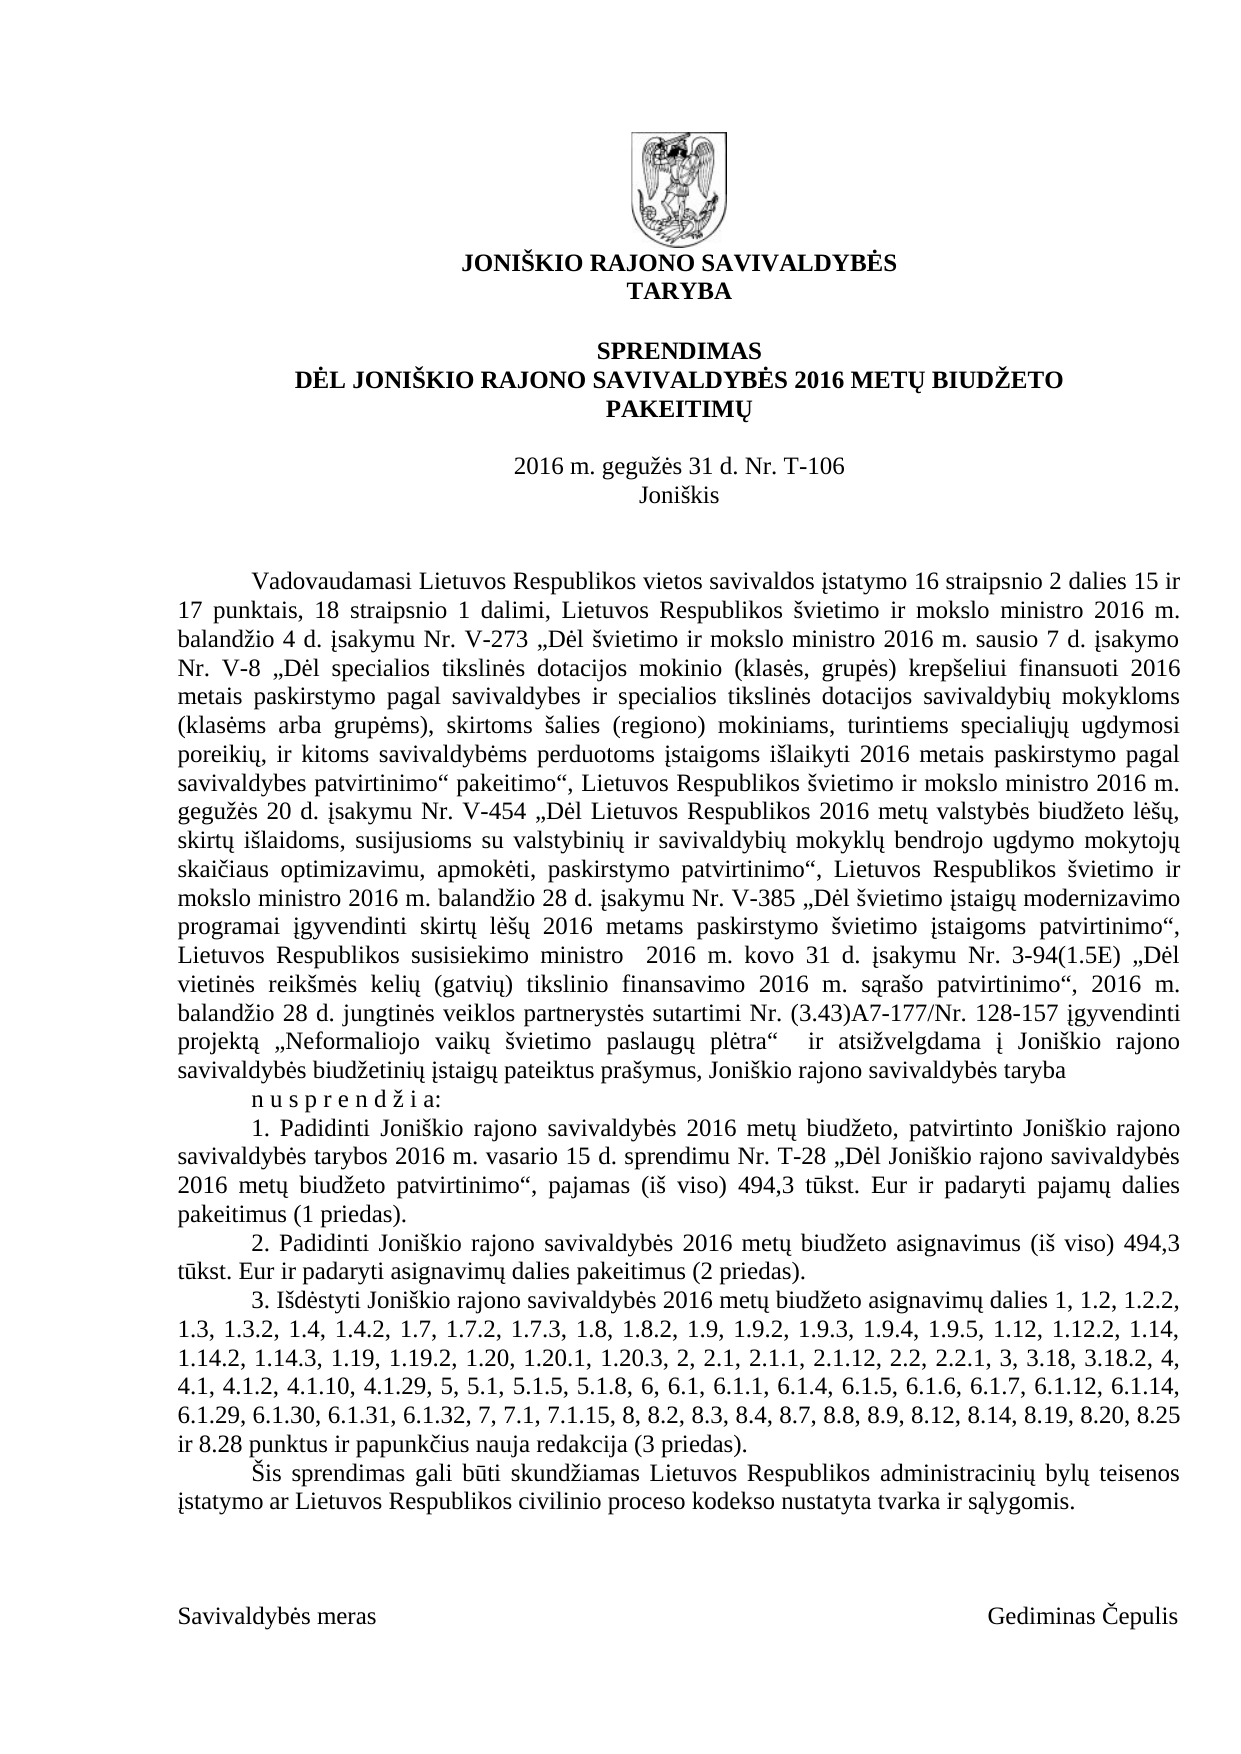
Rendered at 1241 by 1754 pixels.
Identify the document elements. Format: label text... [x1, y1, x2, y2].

text 2. Padidinti Joniškio rajono savivaldybės 2016 metų biudžeto asignavimus (iš viso) 494,3 tūkst. Eur ir padaryti asignavimų dalies pakeitimus (2 priedas). [177, 1228, 1181, 1285]
text Šis sprendimas gali būti skundžiamas Lietuvos Respublikos administracinių bylų teisenos įstatymo ar Lietuvos Respublikos civilinio proceso kodekso nustatyta tvarka ir sąlygomis. [177, 1458, 1181, 1515]
text 3. Išdėstyti Joniškio rajono savivaldybės 2016 metų biudžeto asignavimų dalies 1, 1.2, 1.2.2, 1.3, 1.3.2, 1.4, 1.4.2, 1.7, 1.7.2, 1.7.3, 1.8, 1.8.2, 1.9, 1.9.2, 1.9.3, 1.9.4, 1.9.5, 1.12, 1.12.2, 1.14, 1.14.2, 1.14.3, 1.19, 1.19.2, 1.20, 1.20.1, 1.20.3, 2, 2.1, 2.1.1, 2.1.12, 2.2, 2.2.1, 3, 3.18, 3.18.2, 4, 4.1, 4.1.2, 4.1.10, 4.1.29, 5, 5.1, 5.1.5, 5.1.8, 6, 6.1, 6.1.1, 6.1.4, 6.1.5, 6.1.6, 6.1.7, 6.1.12, 6.1.14, 6.1.29, 6.1.30, 6.1.31, 6.1.32, 7, 7.1, 7.1.15, 8, 8.2, 8.3, 8.4, 8.7, 8.8, 8.9, 8.12, 8.14, 8.19, 8.20, 8.25 ir 8.28 punktus ir papunkčius nauja redakcija (3 priedas). [177, 1285, 1181, 1458]
text n u s p r e n d ž i a: [177, 1084, 1181, 1113]
text SPRENDIMAS [177, 336, 1181, 365]
text Savivaldybės meras Gediminas Čepulis [177, 1601, 1181, 1630]
text DĖL JONIŠKIO RAJONO SAVIVALDYBĖS 2016 METŲ BIUDŽETO [177, 365, 1181, 394]
text 2016 m. gegužės 31 d. Nr. T-106 [177, 451, 1181, 480]
text Vadovaudamasi Lietuvos Respublikos vietos savivaldos įstatymo 16 straipsnio 2 dalies 15 ir 17 punktais, 18 straipsnio 1 dalimi, Lietuvos Respublikos švietimo ir mokslo ministro 2016 m. balandžio 4 d. įsakymu Nr. V-273 „Dėl švietimo ir mokslo ministro 2016 m. sausio 7 d. įsakymo Nr. V-8 „Dėl specialios tikslinės dotacijos mokinio (klasės, grupės) krepšeliui finansuoti 2016 metais paskirstymo pagal savivaldybes ir specialios tikslinės dotacijos savivaldybių mokykloms (klasėms arba grupėms), skirtoms šalies (regiono) mokiniams, turintiems specialiųjų ugdymosi poreikių, ir kitoms savivaldybėms perduotoms įstaigoms išlaikyti 2016 metais paskirstymo pagal savivaldybes patvirtinimo“ pakeitimo“, Lietuvos Respublikos švietimo ir mokslo ministro 2016 m. gegužės 20 d. įsakymu Nr. V-454 „Dėl Lietuvos Respublikos 2016 metų valstybės biudžeto lėšų, skirtų išlaidoms, susijusioms su valstybinių ir savivaldybių mokyklų bendrojo ugdymo mokytojų skaičiaus optimizavimu, apmokėti, paskirstymo patvirtinimo“, Lietuvos Respublikos švietimo ir mokslo ministro 2016 m. balandžio 28 d. įsakymu Nr. V-385 „Dėl švietimo įstaigų modernizavimo programai įgyvendinti skirtų lėšų 2016 metams paskirstymo švietimo įstaigoms patvirtinimo“, Lietuvos Respublikos susisiekimo ministro 2016 m. kovo 31 d. įsakymu Nr. 3-94(1.5E) „Dėl vietinės reikšmės kelių (gatvių) tikslinio finansavimo 2016 m. sąrašo patvirtinimo“, 2016 m. balandžio 28 d. jungtinės veiklos partnerystės sutartimi Nr. (3.43)A7-177/Nr. 128-157 įgyvendinti projektą „Neformaliojo vaikų švietimo paslaugų plėtra“ ir atsižvelgdama į Joniškio rajono savivaldybės biudžetinių įstaigų pateiktus prašymus, Joniškio rajono savivaldybės taryba [177, 566, 1181, 1084]
text Joniškis [177, 480, 1181, 509]
text PAKEITIMŲ [177, 394, 1181, 423]
text 1. Padidinti Joniškio rajono savivaldybės 2016 metų biudžeto, patvirtinto Joniškio rajono savivaldybės tarybos 2016 m. vasario 15 d. sprendimu Nr. T-28 „Dėl Joniškio rajono savivaldybės 2016 metų biudžeto patvirtinimo“, pajamas (iš viso) 494,3 tūkst. Eur ir padaryti pajamų dalies pakeitimus (1 priedas). [177, 1113, 1181, 1228]
text Joniškio rajono savivaldybės TARYBA [177, 248, 1181, 305]
